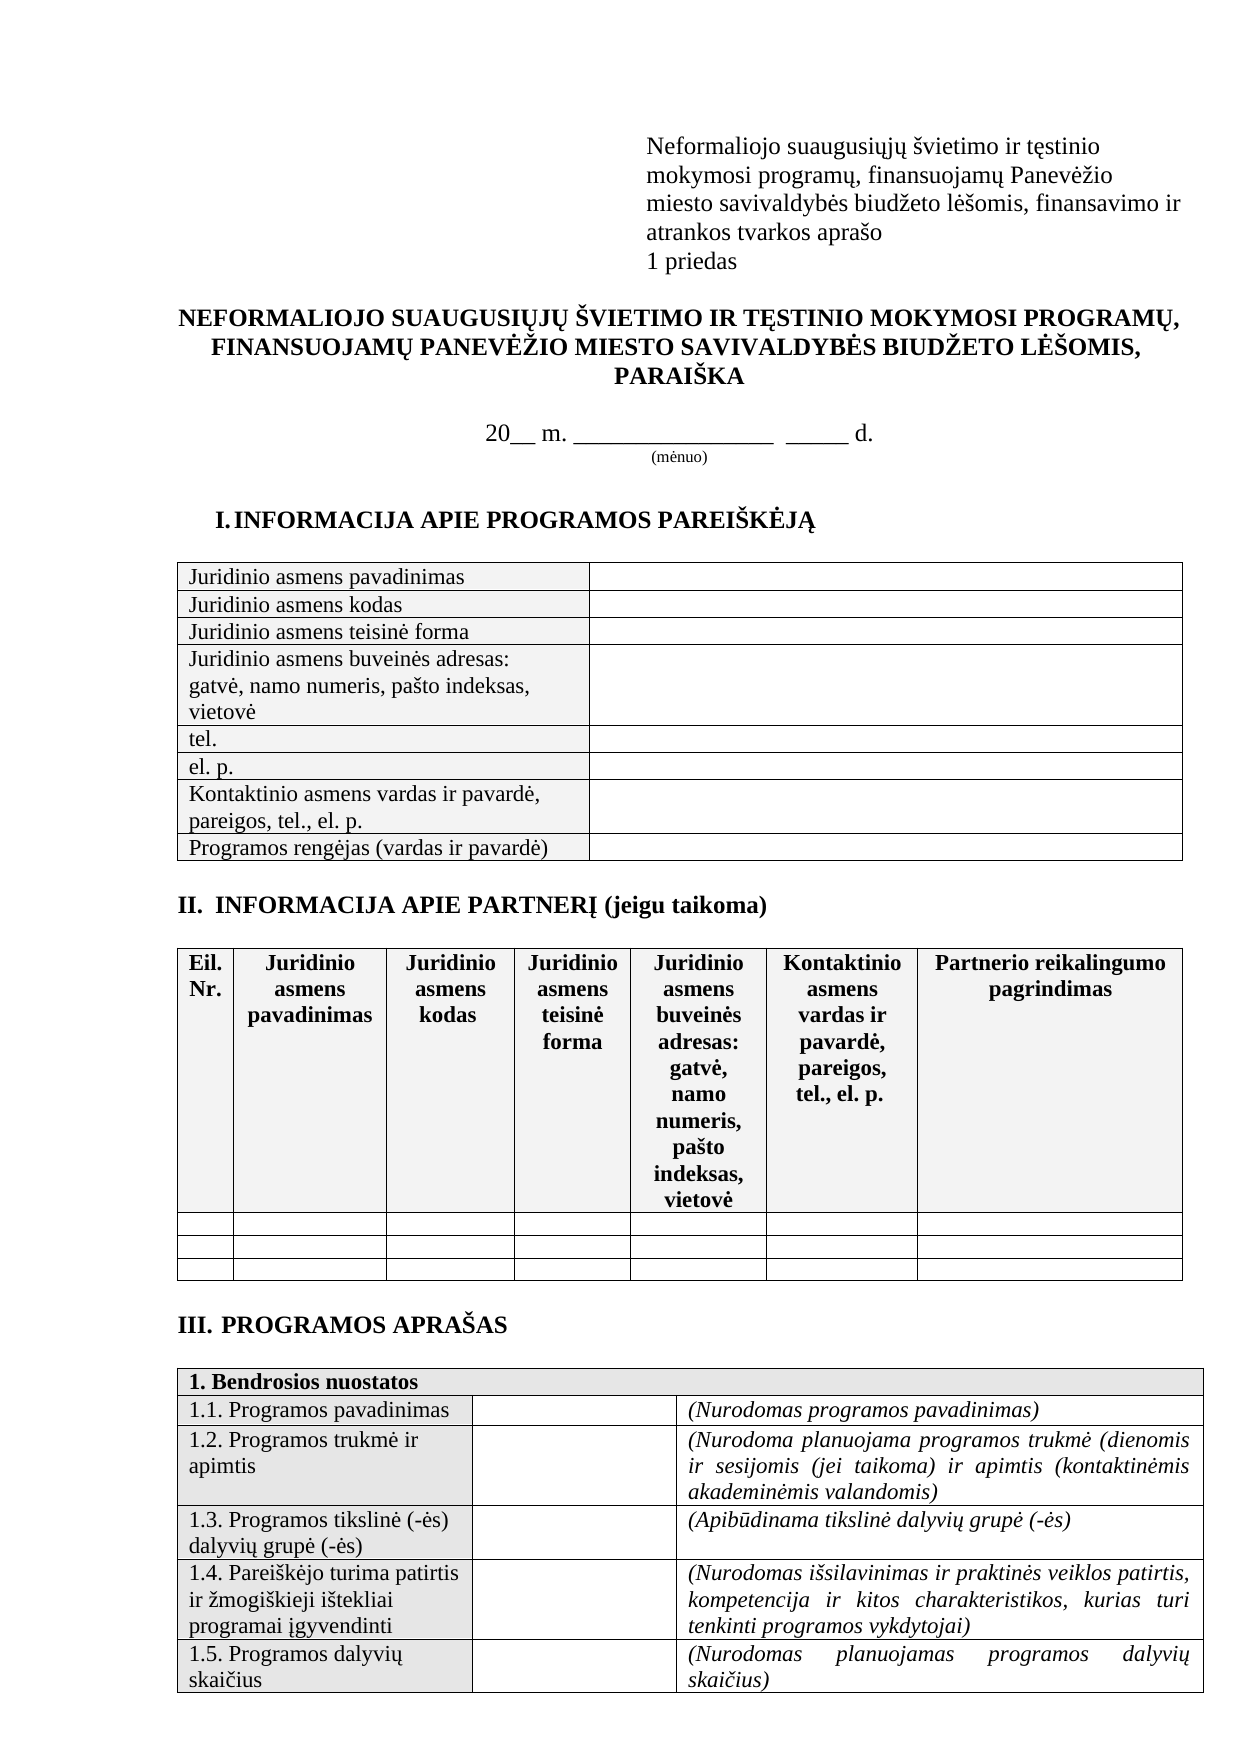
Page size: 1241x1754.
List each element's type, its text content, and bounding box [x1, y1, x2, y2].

table_cell 1.5. Programos dalyvių skaičius [178, 1640, 472, 1692]
text neformaliojo suaugusiųjų švietimo IR TĘSTINIO MOKYMOSI programų, FINANSUOJAMŲ PANEVĖŽIO MIESTO SAVIVALDYBĖS BIUDŽETO LĖŠOMIS, [177, 303, 1181, 361]
table_cell [631, 1259, 766, 1280]
table_cell [234, 1236, 386, 1257]
table_cell [590, 726, 1182, 752]
table_cell (Apibūdinama tikslinė dalyvių grupė (-ės) [677, 1506, 1203, 1558]
text 20__ m. ________________ _____ d. [177, 418, 1181, 447]
table_cell [473, 1506, 676, 1558]
table_cell [918, 1236, 1182, 1257]
text mokymosi programų, finansuojamų Panevėžio [646, 160, 1181, 188]
table_cell [387, 1259, 514, 1280]
table_header Juridinio asmens pavadinimas [178, 563, 589, 589]
table_cell (Nurodoma planuojama programos trukmė (dienomis ir sesijomis (jei taikoma) ir apimtis (kontaktinėmis akademinėmis valandomis) [677, 1426, 1203, 1505]
table_cell Juridinio asmens buveinės adresas: gatvė, namo numeris, pašto indeksas, vietovė [178, 645, 589, 724]
table_header Partnerio reikalingumo pagrindimas [918, 949, 1182, 1212]
table_cell [473, 1426, 676, 1505]
text III. PROGRAMOS APRAŠAS [177, 1310, 1181, 1339]
table_cell [590, 618, 1182, 644]
table_cell [473, 1640, 676, 1692]
table_cell el. p. [178, 753, 589, 779]
table_cell [590, 591, 1182, 617]
table_cell [515, 1236, 630, 1257]
table_cell 1.3. Programos tikslinė (-ės) dalyvių grupė (-ės) [178, 1506, 472, 1558]
table_cell 1.4. Pareiškėjo turima patirtis ir žmogiškieji ištekliai programai įgyvendinti [178, 1560, 472, 1638]
table_cell [590, 753, 1182, 779]
table_cell [631, 1213, 766, 1235]
table_cell [473, 1396, 676, 1424]
table_cell (Nurodomas išsilavinimas ir praktinės veiklos patirtis, kompetencija ir kitos charakteristikos, kurias turi tenkinti programos vykdytojai) [677, 1560, 1203, 1638]
table_cell 1.2. Programos trukmė ir apimtis [178, 1426, 472, 1505]
table_cell (Nurodomas programos pavadinimas) [677, 1396, 1203, 1424]
table_cell [767, 1259, 917, 1280]
table_cell 1.1. Programos pavadinimas [178, 1396, 472, 1424]
table_cell [178, 1213, 233, 1235]
table_cell [918, 1259, 1182, 1280]
table_cell [590, 645, 1182, 724]
text 1 priedas [646, 246, 1181, 275]
table_cell tel. [178, 726, 589, 752]
table_cell [387, 1213, 514, 1235]
table_cell [234, 1213, 386, 1235]
table_cell [234, 1259, 386, 1280]
table_header 1. Bendrosios nuostatos [178, 1369, 1203, 1395]
table_header Juridinio asmens teisinė forma [515, 949, 630, 1212]
table_cell [515, 1213, 630, 1235]
table_header Juridinio asmens buveinės adresas: gatvė, namo numeris, pašto indeksas, vietovė [631, 949, 766, 1212]
table_cell [767, 1236, 917, 1257]
table_header Kontaktinio asmens vardas ir pavardė, pareigos, tel., el. p. [767, 949, 917, 1212]
table_header Eil. Nr. [178, 949, 233, 1212]
text II. INFORMACIJA APIE PARTNERĮ (jeigu taikoma) [177, 890, 1181, 919]
table_cell Juridinio asmens kodas [178, 591, 589, 617]
table_cell [918, 1213, 1182, 1235]
text atrankos tvarkos aprašo [646, 217, 1181, 246]
text PARAIŠKA [177, 361, 1181, 390]
table_cell [590, 834, 1182, 860]
table_cell [473, 1560, 676, 1638]
table_header [590, 563, 1182, 589]
table_cell [178, 1236, 233, 1257]
text I. INFORMACIJA APIE PROGRAMOS PAREIŠKĖJĄ [215, 505, 1181, 533]
table_cell [590, 780, 1182, 833]
table_cell (Nurodomas planuojamas programos dalyvių skaičius) [677, 1640, 1203, 1692]
text miesto savivaldybės biudžeto lėšomis, finansavimo ir [646, 188, 1181, 217]
table_cell [767, 1213, 917, 1235]
table_cell Juridinio asmens teisinė forma [178, 618, 589, 644]
table_cell Kontaktinio asmens vardas ir pavardė, pareigos, tel., el. p. [178, 780, 589, 833]
table_cell [387, 1236, 514, 1257]
table_cell [515, 1259, 630, 1280]
text (mėnuo) [177, 447, 1181, 476]
table_header Juridinio asmens kodas [387, 949, 514, 1212]
table_cell Programos rengėjas (vardas ir pavardė) [178, 834, 589, 860]
text Neformaliojo suaugusiųjų švietimo ir tęstinio [646, 131, 1181, 160]
table_header Juridinio asmens pavadinimas [234, 949, 386, 1212]
table_cell [631, 1236, 766, 1257]
table_cell [178, 1259, 233, 1280]
